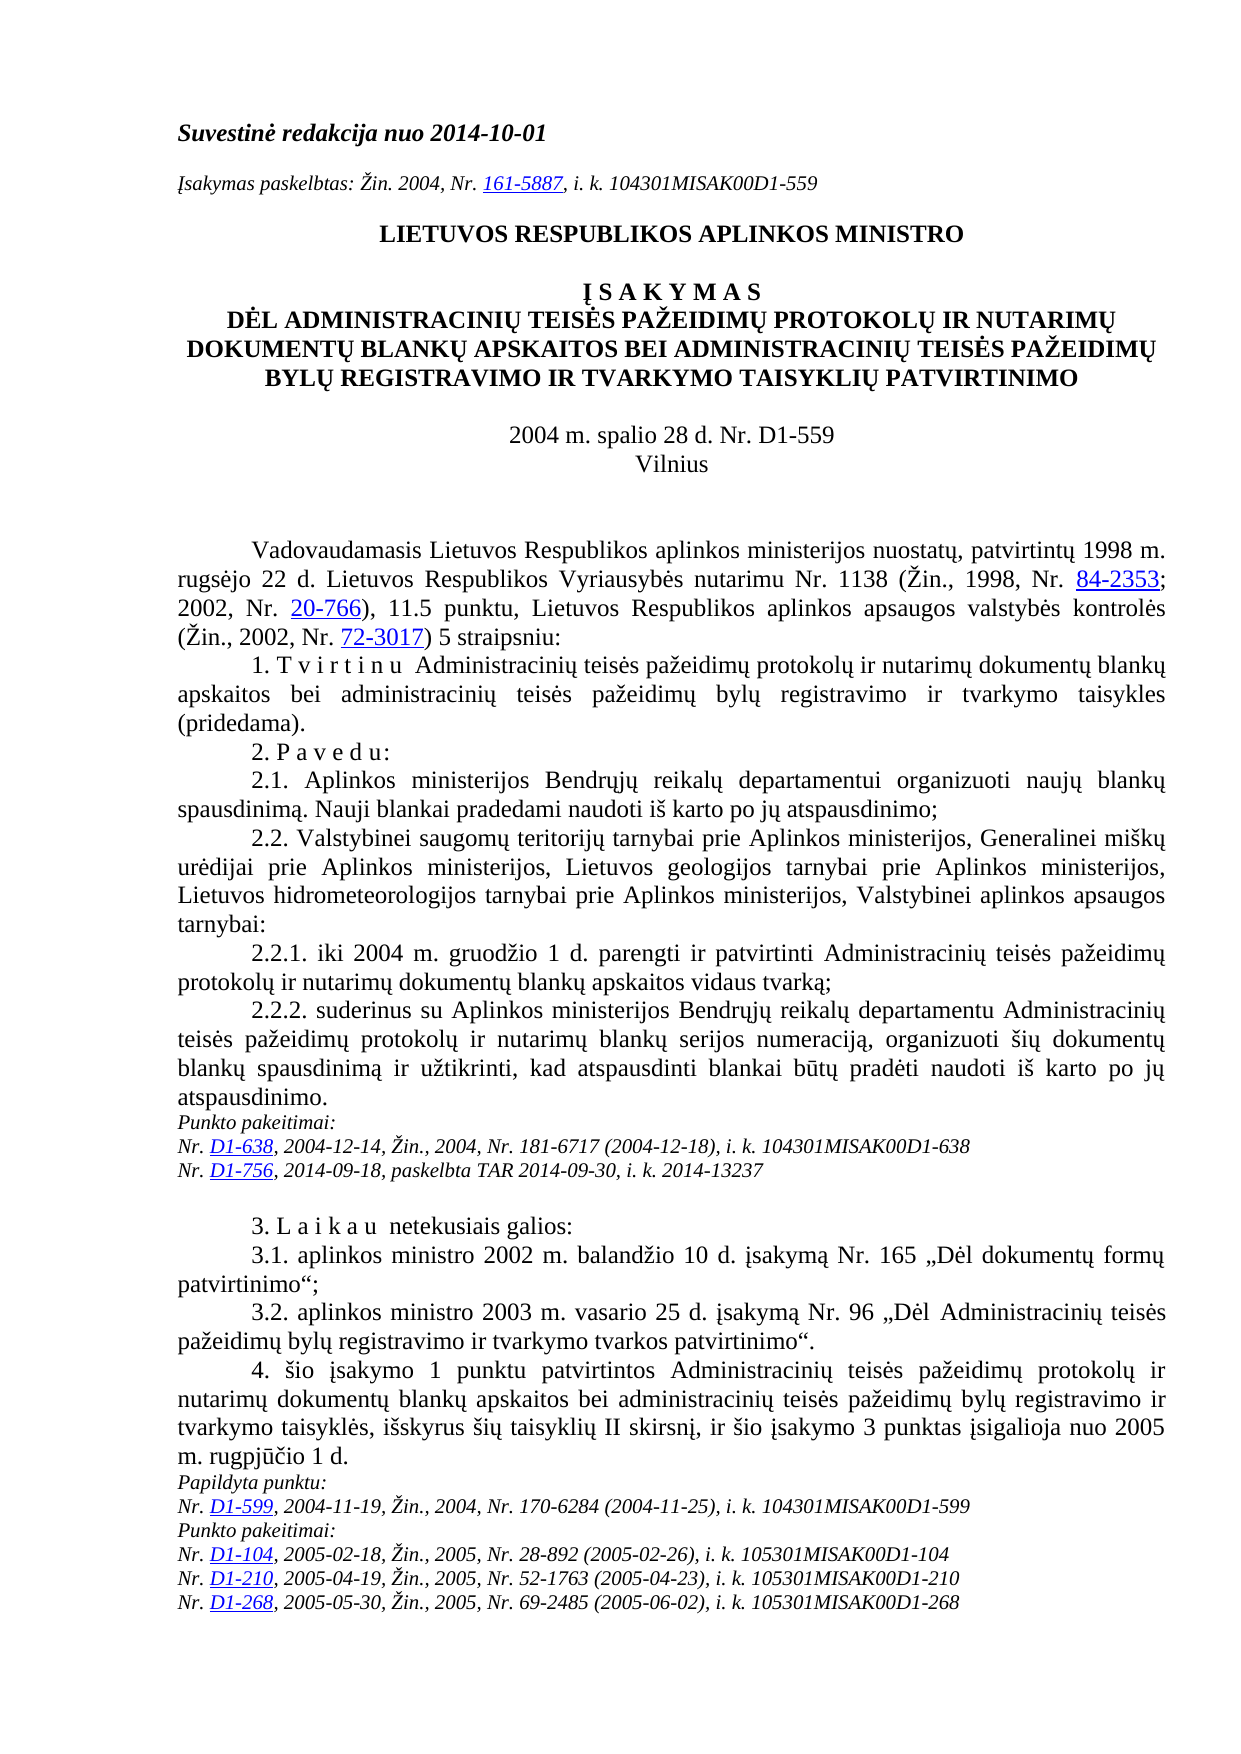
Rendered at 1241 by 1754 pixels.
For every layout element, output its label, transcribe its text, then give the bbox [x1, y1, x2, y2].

text 3.1. aplinkos ministro 2002 m. balandžio 10 d. įsakymą Nr. 165 „Dėl dokumentų formų patvirtinimo“; [177, 1240, 1166, 1297]
text Įsakymas paskelbtas: Žin. 2004, Nr. 161-5887, i. k. 104301MISAK00D1-559 [177, 171, 1166, 195]
text 2.2.2. suderinus su Aplinkos ministerijos Bendrųjų reikalų departamentu Administracinių teisės pažeidimų protokolų ir nutarimų blankų serijos numeraciją, organizuoti šių dokumentų blankų spausdinimą ir užtikrinti, kad atspausdinti blankai būtų pradėti naudoti iš karto po jų atspausdinimo. [177, 995, 1166, 1110]
text 4. šio įsakymo 1 punktu patvirtintos Administracinių teisės pažeidimų protokolų ir nutarimų dokumentų blankų apskaitos bei administracinių teisės pažeidimų bylų registravimo ir tvarkymo taisyklės, išskyrus šių taisyklių II skirsnį, ir šio įsakymo 3 punktas įsigalioja nuo 2005 m. rugpjūčio 1 d. [177, 1355, 1166, 1470]
text Papildyta punktu: [177, 1470, 1166, 1494]
text 2.1. Aplinkos ministerijos Bendrųjų reikalų departamentui organizuoti naujų blankų spausdinimą. Nauji blankai pradedami naudoti iš karto po jų atspausdinimo; [177, 765, 1166, 823]
text Nr. D1-756, 2014-09-18, paskelbta TAR 2014-09-30, i. k. 2014-13237 [177, 1158, 1166, 1182]
text Nr. D1-268, 2005-05-30, Žin., 2005, Nr. 69-2485 (2005-06-02), i. k. 105301MISAK00D1-268 [177, 1590, 1166, 1614]
text 1. Tvirtinu Administracinių teisės pažeidimų protokolų ir nutarimų dokumentų blankų apskaitos bei administracinių teisės pažeidimų bylų registravimo ir tvarkymo taisykles (pridedama). [177, 650, 1166, 737]
text 2.2. Valstybinei saugomų teritorijų tarnybai prie Aplinkos ministerijos, Generalinei miškų urėdijai prie Aplinkos ministerijos, Lietuvos geologijos tarnybai prie Aplinkos ministerijos, Lietuvos hidrometeorologijos tarnybai prie Aplinkos ministerijos, Valstybinei aplinkos apsaugos tarnybai: [177, 823, 1166, 938]
text Į S A K Y M A S [177, 277, 1166, 305]
text 2004 m. spalio 28 d. Nr. D1-559 [177, 420, 1166, 449]
text Nr. D1-638, 2004-12-14, Žin., 2004, Nr. 181-6717 (2004-12-18), i. k. 104301MISAK00D1-638 [177, 1134, 1166, 1158]
text 3.2. aplinkos ministro 2003 m. vasario 25 d. įsakymą Nr. 96 „Dėl administracinių teisės pažeidimų bylų registravimo ir tvarkymo tvarkos patvirtinimo“. [177, 1297, 1166, 1355]
text Punkto pakeitimai: [177, 1518, 1166, 1542]
text Punkto pakeitimai: [177, 1110, 1166, 1134]
text Nr. D1-104, 2005-02-18, Žin., 2005, Nr. 28-892 (2005-02-26), i. k. 105301MISAK00D1-104 [177, 1542, 1166, 1566]
text 3. Laikau netekusiais galios: [177, 1211, 1166, 1240]
text Nr. D1-599, 2004-11-19, Žin., 2004, Nr. 170-6284 (2004-11-25), i. k. 104301MISAK00D1-599 [177, 1494, 1166, 1518]
text Vilnius [177, 449, 1166, 478]
text Suvestinė redakcija nuo 2014-10-01 [177, 118, 1166, 147]
text Vadovaudamasis Lietuvos Respublikos aplinkos ministerijos nuostatų, patvirtintų 1998 m. rugsėjo 22 d. Lietuvos Respublikos Vyriausybės nutarimu Nr. 1138 (Žin., 1998, Nr. 84-2353; 2002, Nr. 20-766), 11.5 punktu, Lietuvos Respublikos aplinkos apsaugos valstybės kontrolės (Žin., 2002, Nr. 72-3017) 5 straipsniu: [177, 535, 1166, 650]
text DĖL ADMINISTRACINIŲ TEISĖS PAŽEIDIMŲ PROTOKOLŲ IR NUTARIMŲ DOKUMENTŲ BLANKŲ APSKAITOS BEI ADMINISTRACINIŲ TEISĖS PAŽEIDIMŲ BYLŲ REGISTRAVIMO IR TVARKYMO TAISYKLIŲ PATVIRTINIMO [177, 305, 1166, 392]
text 2. Pavedu: [177, 737, 1166, 765]
text 2.2.1. iki 2004 m. gruodžio 1 d. parengti ir patvirtinti Administracinių teisės pažeidimų protokolų ir nutarimų dokumentų blankų apskaitos vidaus tvarką; [177, 938, 1166, 995]
text Nr. D1-210, 2005-04-19, Žin., 2005, Nr. 52-1763 (2005-04-23), i. k. 105301MISAK00D1-210 [177, 1566, 1166, 1590]
text LIETUVOS RESPUBLIKOS APLINKOS MINISTRO [177, 219, 1166, 248]
